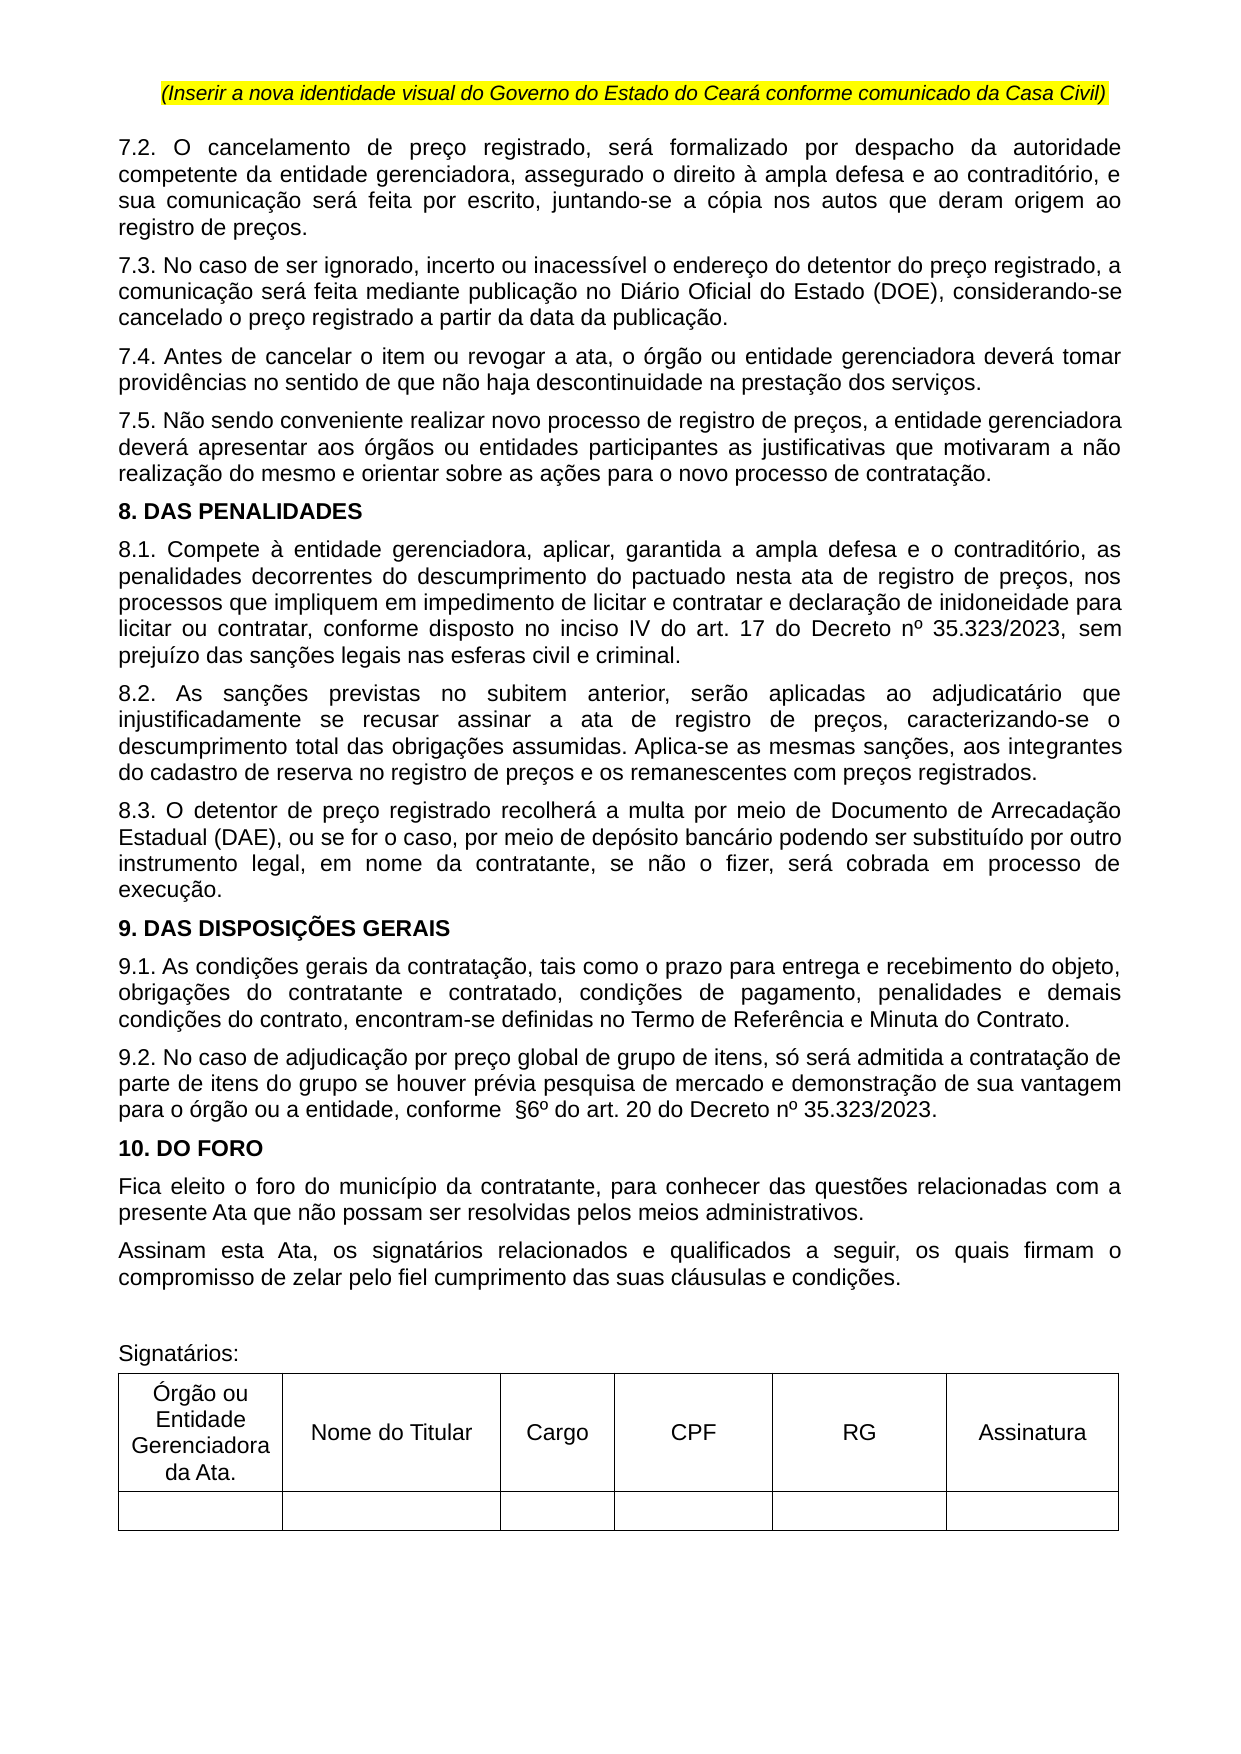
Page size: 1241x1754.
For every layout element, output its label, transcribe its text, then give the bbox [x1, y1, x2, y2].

text 8.1. Compete à entidade gerenciadora, aplicar, garantida a ampla defesa e o contraditório, as penalidades decorrentes do descumprimento do pactuado nesta ata de registro de preços, nos processos que impliquem em impedimento de licitar e contratar e declaração de inidoneidade para licitar ou contratar, conforme disposto no inciso IV do art. 17 do Decreto nº 35.323/2023, sem prejuízo das sanções legais nas esferas civil e criminal. [118, 536, 1122, 668]
table_cell [615, 1492, 772, 1530]
table_header Assinatura [947, 1374, 1118, 1491]
table_header RG [773, 1374, 946, 1491]
table_header CPF [615, 1374, 772, 1491]
text 9.2. No caso de adjudicação por preço global de grupo de itens, só será admitida a contratação de parte de itens do grupo se houver prévia pesquisa de mercado e demonstração de sua vantagem para o órgão ou a entidade, conforme §6º do art. 20 do Decreto nº 35.323/2023. [118, 1044, 1122, 1123]
text 10. DO FORO [118, 1135, 1122, 1161]
table_header Cargo [501, 1374, 614, 1491]
text 8. DAS PENALIDADES [118, 498, 1122, 524]
text Signatários: [118, 1340, 1122, 1367]
text 9. DAS DISPOSIÇÕES GERAIS [118, 914, 1122, 941]
table_header Órgão ou Entidade Gerenciadora da Ata. [119, 1374, 282, 1491]
table_cell [119, 1492, 282, 1530]
table_header Nome do Titular [283, 1374, 500, 1491]
table_cell [773, 1492, 946, 1530]
text 7.5. Não sendo conveniente realizar novo processo de registro de preços, a entidade gerenciadora deverá apresentar aos órgãos ou entidades participantes as justificativas que motivaram a não realização do mesmo e orientar sobre as ações para o novo processo de contratação. [118, 407, 1122, 486]
text 7.2. O cancelamento de preço registrado, será formalizado por despacho da autoridade competente da entidade gerenciadora, assegurado o direito à ampla defesa e ao contraditório, e sua comunicação será feita por escrito, juntando-se a cópia nos autos que deram origem ao registro de preços. [118, 134, 1122, 240]
table_cell [501, 1492, 614, 1530]
text 8.2. As sanções previstas no subitem anterior, serão aplicadas ao adjudicatário que injustificadamente se recusar assinar a ata de registro de preços, caracterizando-se o descumprimento total das obrigações assumidas. Aplica-se as mesmas sanções, aos integrantes do cadastro de reserva no registro de preços e os remanescentes com preços registrados. [118, 680, 1122, 785]
table_cell [947, 1492, 1118, 1530]
text Fica eleito o foro do município da contratante, para conhecer das questões relacionadas com a presente Ata que não possam ser resolvidas pelos meios administrativos. [118, 1173, 1122, 1226]
text 7.4. Antes de cancelar o item ou revogar a ata, o órgão ou entidade gerenciadora deverá tomar providências no sentido de que não haja descontinuidade na prestação dos serviços. [118, 343, 1122, 395]
text Assinam esta Ata, os signatários relacionados e qualificados a seguir, os quais firmam o compromisso de zelar pelo fiel cumprimento das suas cláusulas e condições. [118, 1237, 1122, 1290]
table_cell [283, 1492, 500, 1530]
text 8.3. O detentor de preço registrado recolherá a multa por meio de Documento de Arrecadação Estadual (DAE), ou se for o caso, por meio de depósito bancário podendo ser substituído por outro instrumento legal, em nome da contratante, se não o fizer, será cobrada em processo de execução. [118, 797, 1122, 903]
text 9.1. As condições gerais da contratação, tais como o prazo para entrega e recebimento do objeto, obrigações do contratante e contratado, condições de pagamento, penalidades e demais condições do contrato, encontram-se definidas no Termo de Referência e Minuta do Contrato. [118, 953, 1122, 1032]
text 7.3. No caso de ser ignorado, incerto ou inacessível o endereço do detentor do preço registrado, a comunicação será feita mediante publicação no Diário Oficial do Estado (DOE), considerando-se cancelado o preço registrado a partir da data da publicação. [118, 252, 1122, 331]
